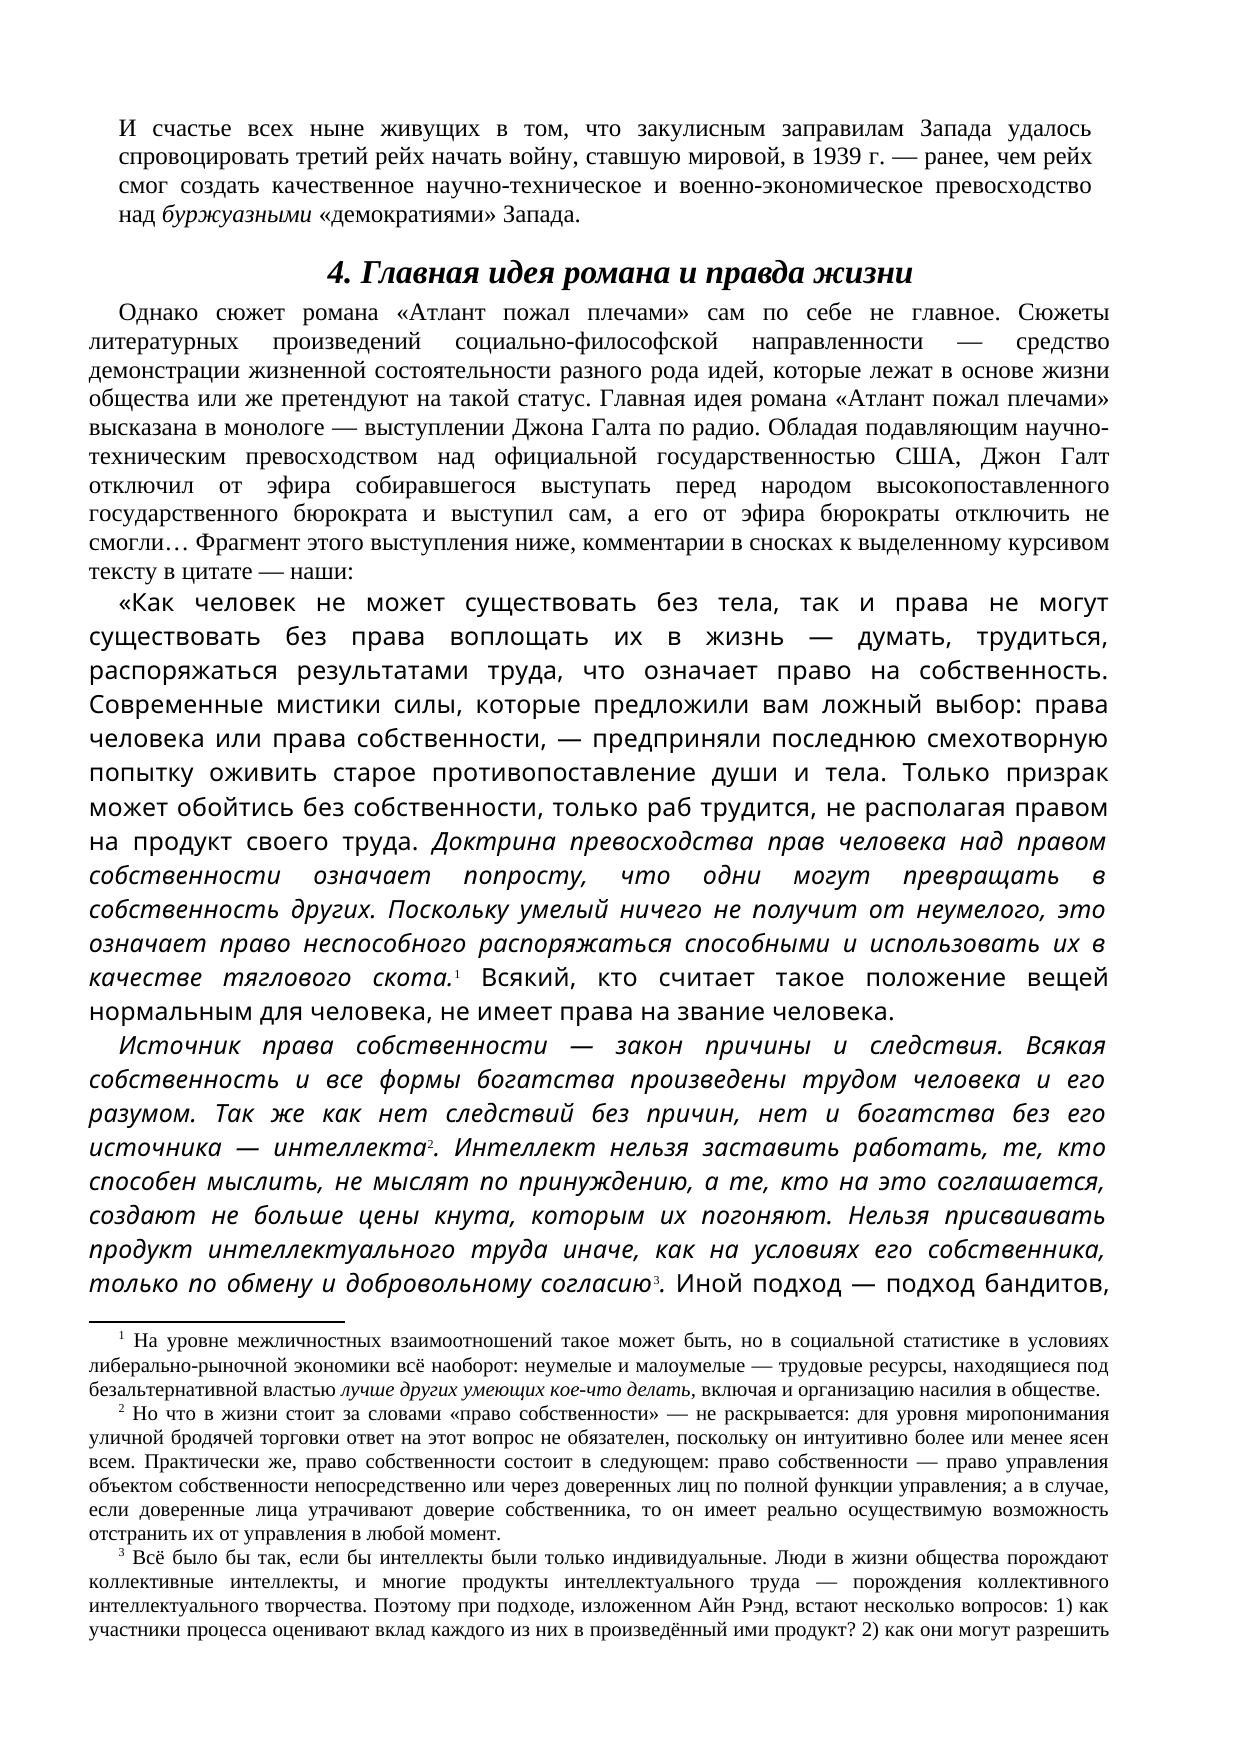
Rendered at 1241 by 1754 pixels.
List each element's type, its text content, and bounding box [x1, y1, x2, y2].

text «Как человек не может существовать без тела, так и права не могут существовать без права воплощать их в жизнь — думать, трудиться, распоряжаться результатами труда, что означает право на собственность. Современные мистики силы, которые предложили вам ложный выбор: права человека или права собственности, — предприняли последнюю смехотворную попытку оживить старое противопоставление души и тела. Только призрак может обойтись без собственности, только раб трудится, не располагая правом на продукт своего труда. Доктрина превосходства прав человека над правом собственности означает попросту, что одни могут превращать в собственность других. Поскольку умелый ничего не получит от неумелого, это означает право неспособного распоряжаться способными и использовать их в качестве тяглового скота. Всякий, кто считает такое положение вещей нормальным для человека, не имеет права на звание человека. [89, 585, 1110, 1028]
text И счастье всех ныне живущих в том, что закулисным заправилам Запада удалось спровоцировать третий рейх начать войну, ставшую мировой, в 1939 г. — ранее, чем рейх смог создать качественное научно-техническое и военно-экономическое превосходство над буржуазными «демократиями» Запада. [118, 113, 1093, 228]
subtitle 4. Главная идея романа и правда жизни [89, 253, 1110, 291]
text Но что в жизни стоит за словами «право собственности» — не раскрывается: для уровня миропонимания уличной бродячей торговки ответ на этот вопрос не обязателен, поскольку он интуитивно более или менее ясен всем. Практически же, право собственности состоит в следующем: право собственности — право управления объектом собственности непосредственно или через доверенных лиц по полной функции управления; а в случае, если доверенные лица утрачивают доверие собственника, то он имеет реально осуществимую возможность отстранить их от управления в любой момент. [89, 1401, 1110, 1545]
text Источник права собственности — закон причины и следствия. Всякая собственность и все формы богатства произведены трудом человека и его разумом. Так же как нет следствий без причин, нет и богатства без его источника — интеллекта. Интеллект нельзя заставить работать, те, кто способен мыслить, не мыслят по принуждению, а те, кто на это соглашается, создают не больше цены кнута, которым их погоняют. Нельзя присваивать продукт интеллектуального труда иначе, как на условиях его собственника, только по обмену и добровольному согласию. Иной подход — подход бандитов, [89, 1028, 1110, 1300]
text На уровне межличностных взаимоотношений такое может быть, но в социальной статистике в условиях либерально-рыночной экономики всё наоборот: неумелые и малоумелые — трудовые ресурсы, находящиеся под безальтернативной властью лучше других умеющих кое-что делать, включая и организацию насилия в обществе. [89, 1328, 1110, 1401]
text Однако сюжет романа «Атлант пожал плечами» сам по себе не главное. Сюжеты литературных произведений социально-философской направленности — средство демонстрации жизненной состоятельности разного рода идей, которые лежат в основе жизни общества или же претендуют на такой статус. Главная идея романа «Атлант пожал плечами» высказана в монологе — выступлении Джона Галта по радио. Обладая подавляющим научно-техническим превосходством над официальной государственностью США, Джон Галт отключил от эфира собиравшегося выступать перед народом высокопоставленного государственного бюрократа и выступил сам, а его от эфира бюрократы отключить не смогли… Фрагмент этого выступления ниже, комментарии в сносках к выделенному курсивом тексту в цитате — наши: [89, 297, 1110, 585]
text Всё было бы так, если бы интеллекты были только индивидуальные. Люди в жизни общества порождают коллективные интеллекты, и многие продукты интеллектуального труда — порождения коллективного интеллектуального творчества. Поэтому при подходе, изложенном Айн Рэнд, встают несколько вопросов: 1) как участники процесса оценивают вклад каждого из них в произведённый ими продукт? 2) как они могут разрешить [89, 1545, 1110, 1641]
